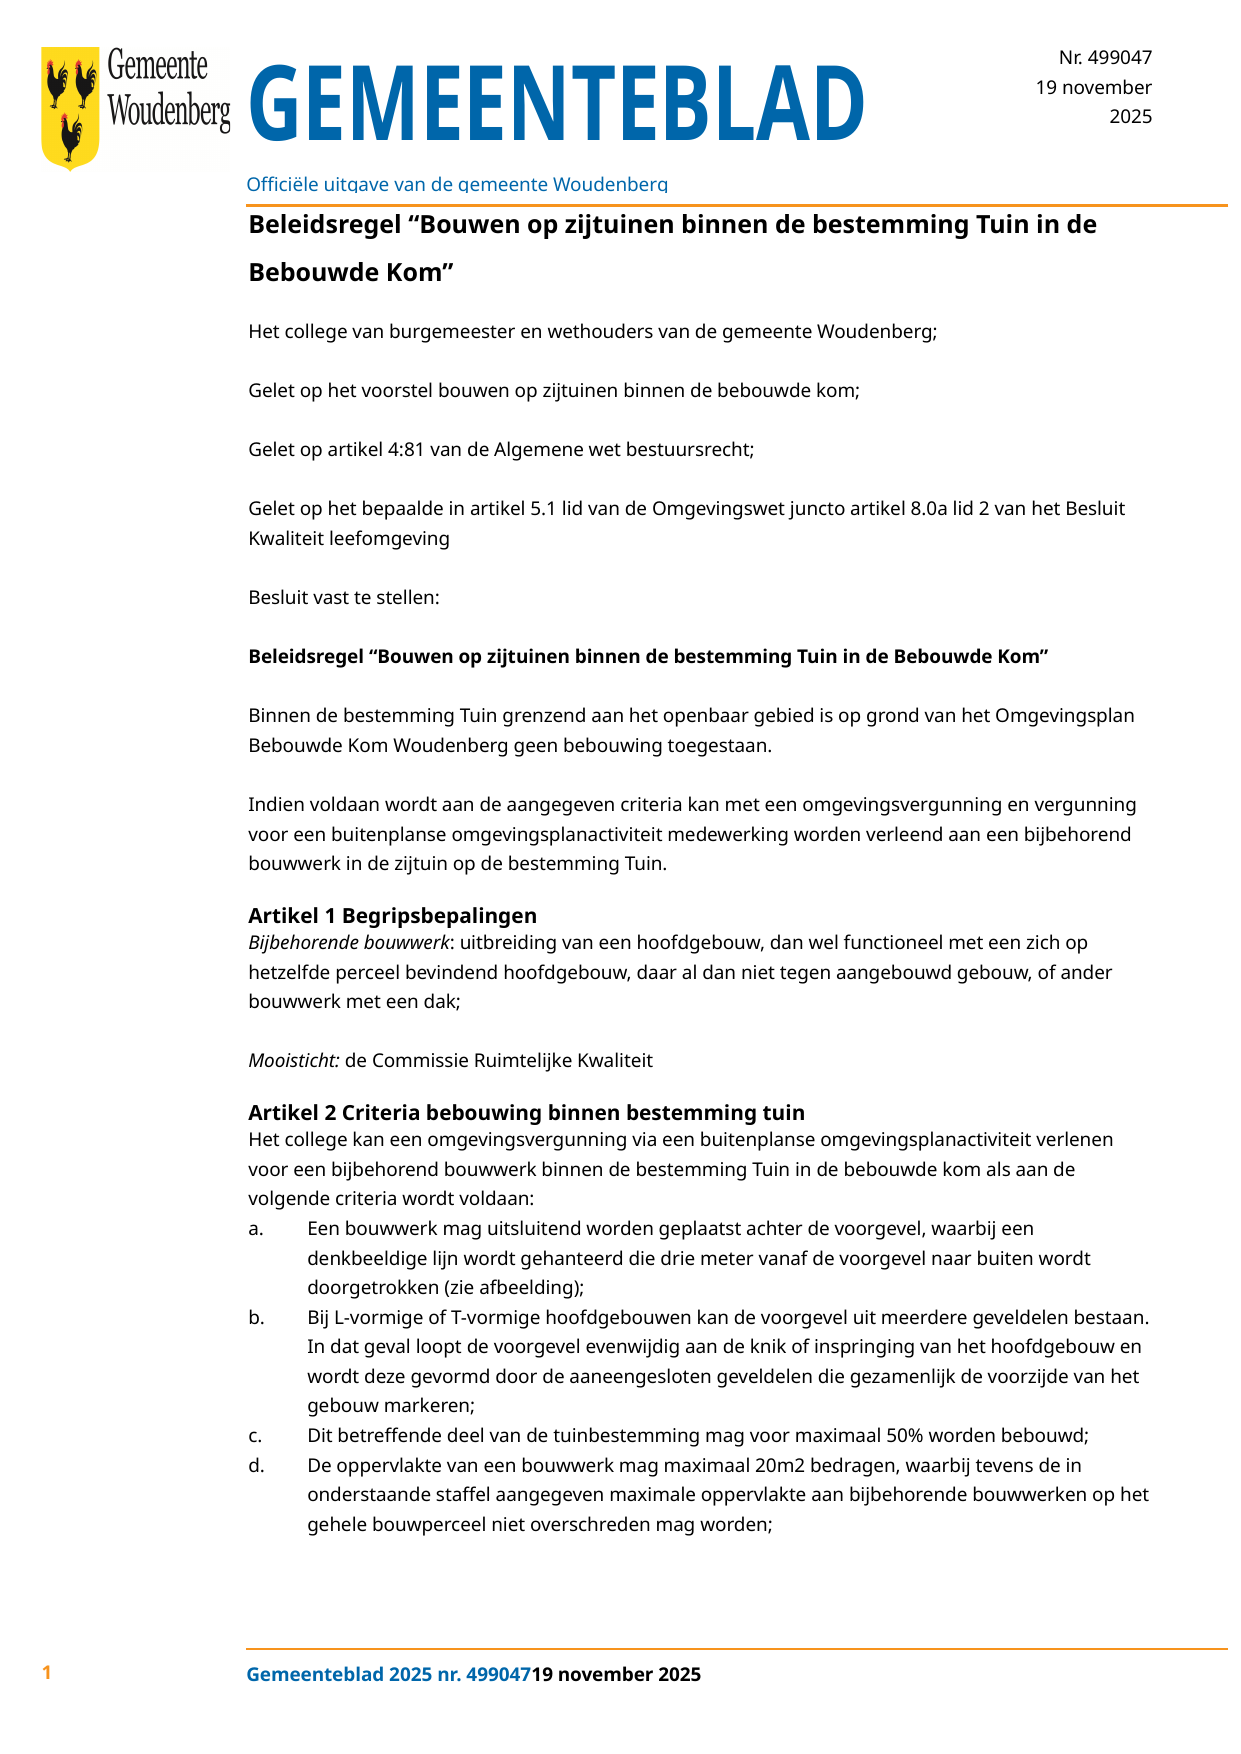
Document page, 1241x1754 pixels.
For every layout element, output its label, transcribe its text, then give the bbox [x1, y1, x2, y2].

text Beleidsregel “Bouwen op zijtuinen binnen de bestemming Tuin in de Bebouwde Kom” [248, 643, 1152, 669]
text Gelet op het voorstel bouwen op zijtuinen binnen de bebouwde kom; [248, 377, 1152, 403]
list Dit betreffende deel van de tuinbestemming mag voor maximaal 50% worden bebouwd; [248, 1422, 1152, 1448]
text Bijbehorende bouwwerk: uitbreiding van een hoofdgebouw, dan wel functioneel met een zich op hetzelfde perceel bevindend hoofdgebouw, daar al dan niet tegen aangebouwd gebouw, of ander bouwwerk met een dak; [248, 929, 1152, 1014]
text Gelet op het bepaalde in artikel 5.1 lid van de Omgevingswet juncto artikel 8.0a lid 2 van het Besluit Kwaliteit leefomgeving [248, 495, 1152, 551]
text Het college kan een omgevingsvergunning via een buitenplanse omgevingsplanactiviteit verlenen voor een bijbehorend bouwwerk binnen de bestemming Tuin in de bebouwde kom als aan de volgende criteria wordt voldaan: [248, 1126, 1152, 1211]
text Besluit vast te stellen: [248, 584, 1152, 610]
text Gelet op artikel 4:81 van de Algemene wet bestuursrecht; [248, 436, 1152, 462]
list Een bouwwerk mag uitsluitend worden geplaatst achter de voorgevel, waarbij een denkbeeldige lijn wordt gehanteerd die drie meter vanaf de voorgevel naar buiten wordt doorgetrokken (zie afbeelding); [248, 1215, 1152, 1300]
text Mooisticht: de Commissie Ruimtelijke Kwaliteit [248, 1048, 1152, 1073]
list Bij L-vormige of T-vormige hoofdgebouwen kan de voorgevel uit meerdere geveldelen bestaan. In dat geval loopt de voorgevel evenwijdig aan de knik of inspringing van het hoofdgebouw en wordt deze gevormd door de aaneengesloten geveldelen die gezamenlijk de voorzijde van het gebouw markeren; [248, 1304, 1152, 1418]
text Binnen de bestemming Tuin grenzend aan het openbaar gebied is op grond van het Omgevingsplan Bebouwde Kom Woudenberg geen bebouwing toegestaan. [248, 702, 1152, 758]
picture [41, 47, 231, 172]
text Het college van burgemeester en wethouders van de gemeente Woudenberg; [248, 318, 1152, 344]
list De oppervlakte van een bouwwerk mag maximaal 20m2 bedragen, waarbij tevens de in onderstaande staffel aangegeven maximale oppervlakte aan bijbehorende bouwwerken op het gehele bouwperceel niet overschreden mag worden; [248, 1452, 1152, 1537]
text Artikel 1 Begripsbepalingen [248, 901, 1152, 929]
text Beleidsregel “Bouwen op zijtuinen binnen de bestemming Tuin in de Bebouwde Kom” [248, 207, 1152, 288]
text Indien voldaan wordt aan de aangegeven criteria kan met een omgevingsvergunning en vergunning voor een buitenplanse omgevingsplanactiviteit medewerking worden verleend aan een bijbehorend bouwwerk in de zijtuin op de bestemming Tuin. [248, 791, 1152, 876]
text Artikel 2 Criteria bebouwing binnen bestemming tuin [248, 1098, 1152, 1126]
